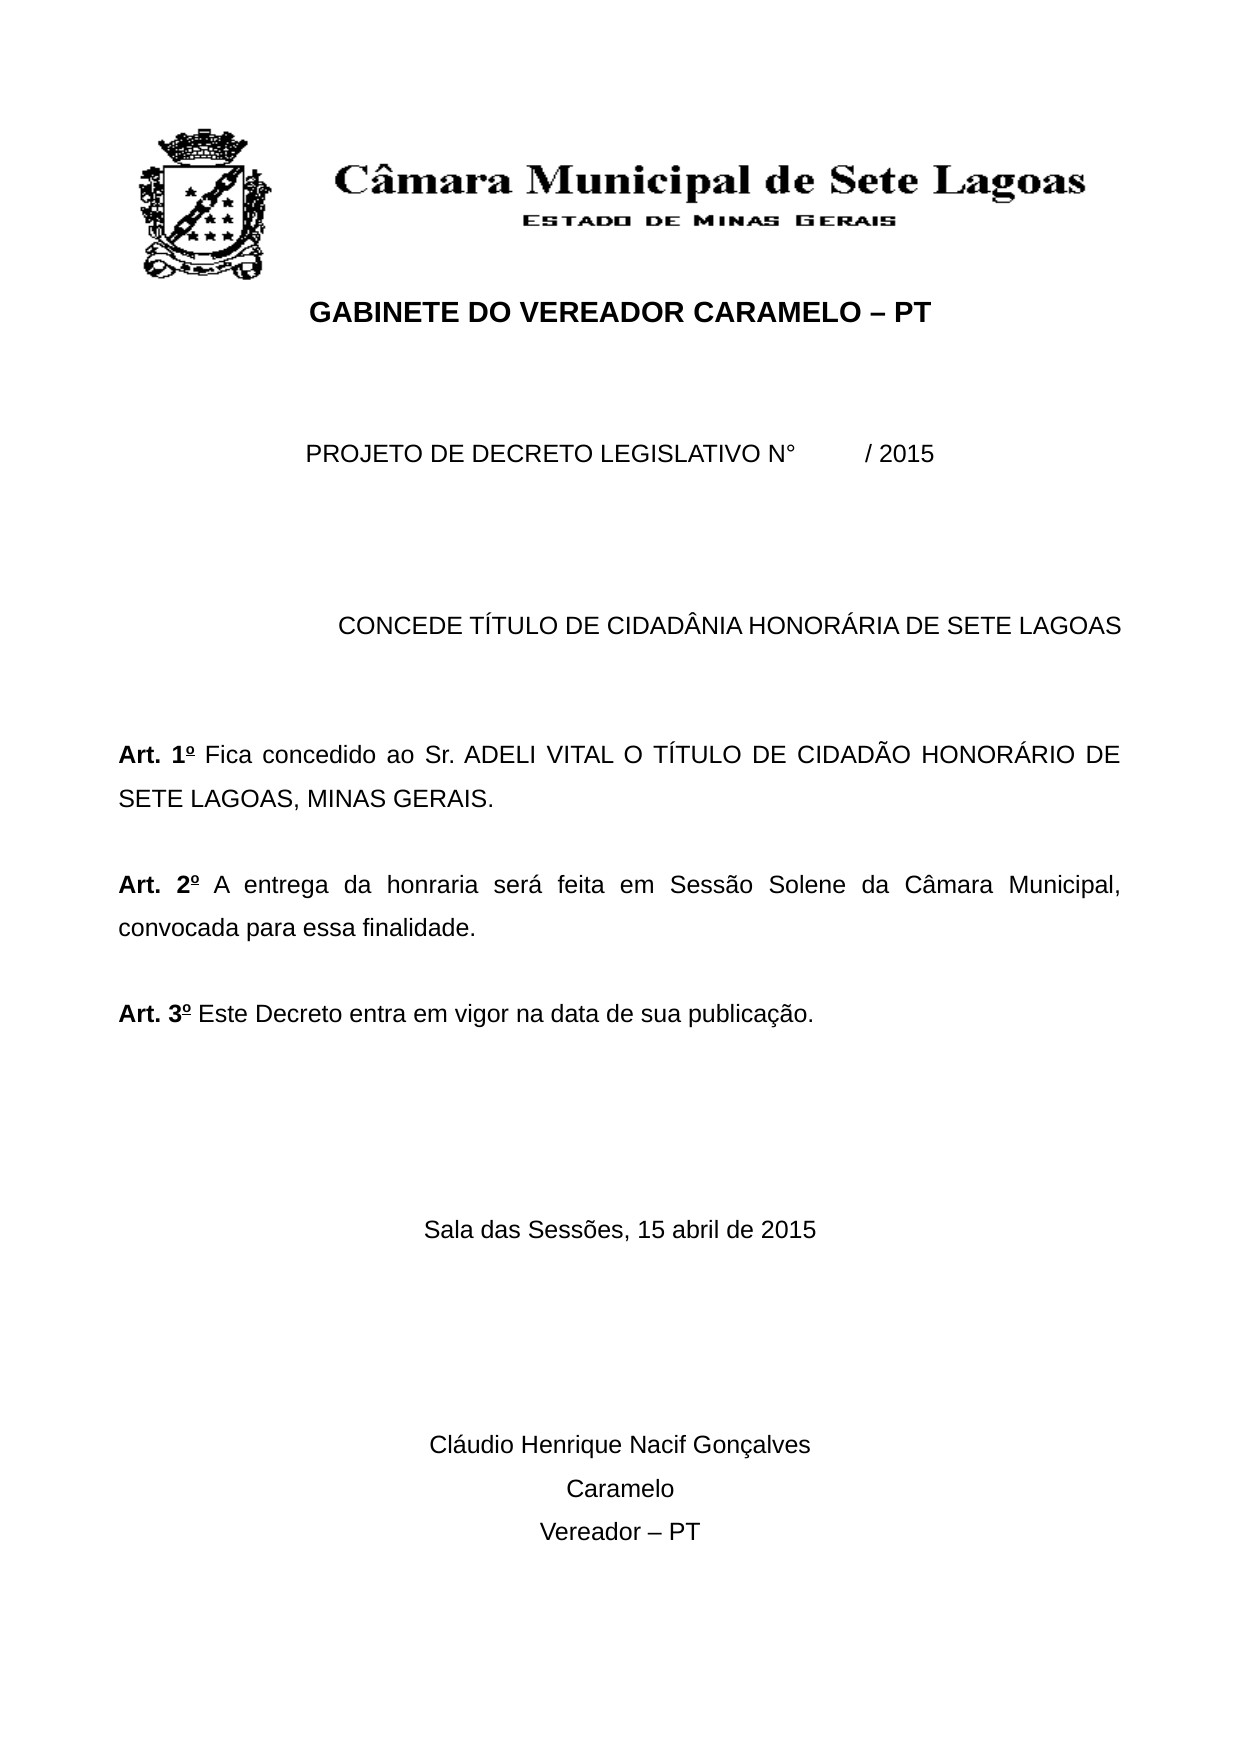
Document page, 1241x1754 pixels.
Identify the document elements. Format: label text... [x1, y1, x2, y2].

text Art. 3o Este Decreto entra em vigor na data de sua publicação. [118, 999, 1122, 1028]
text Sala das Sessões, 15 abril de 2015 [118, 1215, 1122, 1244]
text Cláudio Henrique Nacif Gonçalves [118, 1431, 1122, 1459]
text CONCEDE TÍTULO DE CIDADÂNIA HONORÁRIA DE SETE LAGOAS [118, 611, 1122, 640]
text Vereador – PT [118, 1517, 1122, 1546]
text GABINETE DO VEREADOR CARAMELO – PT [118, 295, 1122, 328]
text Caramelo [118, 1474, 1122, 1502]
text PROJETO DE DECRETO LEGISLATIVO N° / 2015 [118, 439, 1122, 467]
text Art. 1o Fica concedido ao Sr. ADELI VITAL O TÍTULO DE CIDADÃO HONORÁRIO DE SETE LAGOAS, MINAS GERAIS. [118, 741, 1122, 812]
text Art. 2o A entrega da honraria será feita em Sessão Solene da Câmara Municipal, convocada para essa finalidade. [118, 870, 1122, 942]
